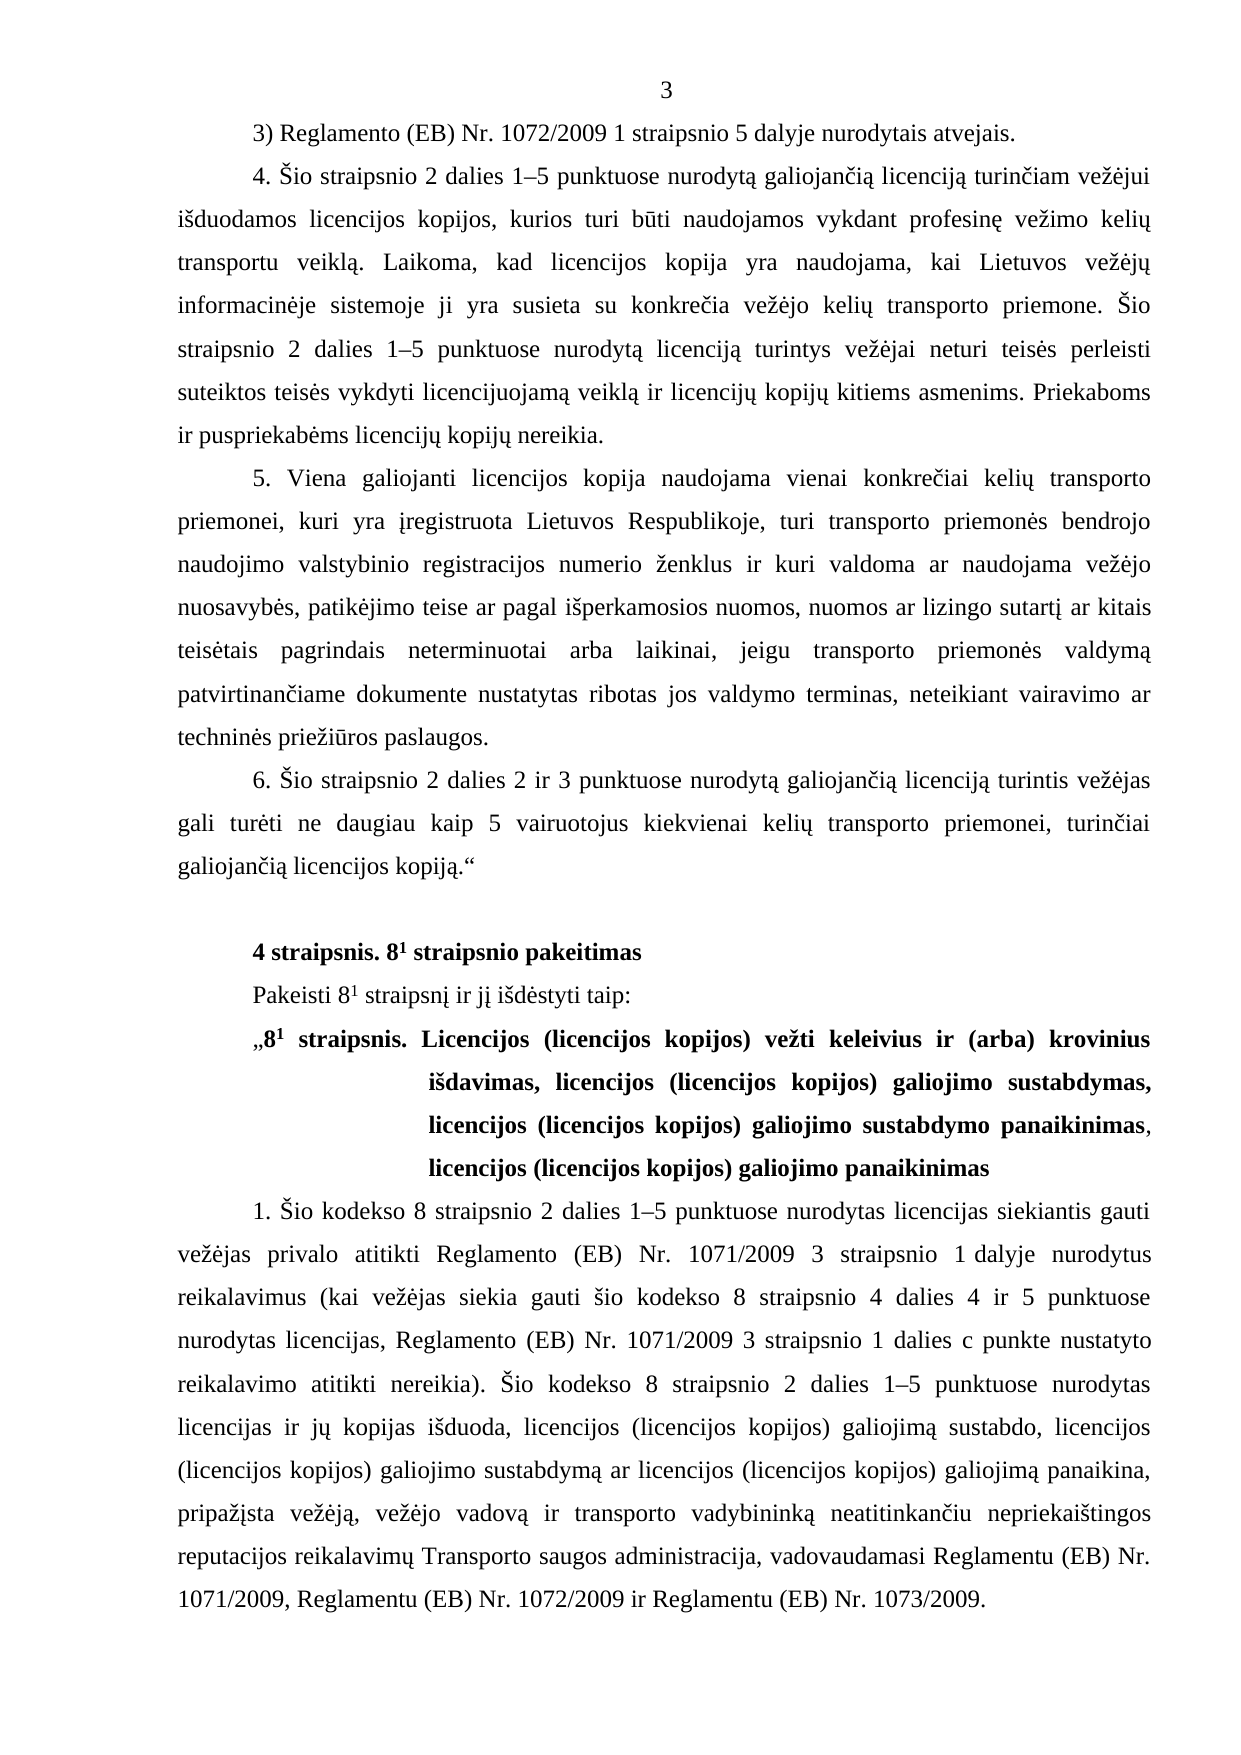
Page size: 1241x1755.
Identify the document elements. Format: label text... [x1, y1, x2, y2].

text „81 straipsnis. Licencijos (licencijos kopijos) vežti keleivius ir (arba) krovinius išdavimas, licencijos (licencijos kopijos) galiojimo sustabdymas, licencijos (licencijos kopijos) galiojimo sustabdymo panaikinimas, licencijos (licencijos kopijos) galiojimo panaikinimas [252, 1024, 1152, 1182]
text Pakeisti 81 straipsnį ir jį išdėstyti taip: [177, 981, 1152, 1009]
text 3) Reglamento (EB) Nr. 1072/2009 1 straipsnio 5 dalyje nurodytais atvejais. [177, 118, 1152, 147]
text 5. Viena galiojanti licencijos kopija naudojama vienai konkrečiai kelių transporto priemonei, kuri yra įregistruota Lietuvos Respublikoje, turi transporto priemonės bendrojo naudojimo valstybinio registracijos numerio ženklus ir kuri valdoma ar naudojama vežėjo nuosavybės, patikėjimo teise ar pagal išperkamosios nuomos, nuomos ar lizingo sutartį ar kitais teisėtais pagrindais neterminuotai arba laikinai, jeigu transporto priemonės valdymą patvirtinančiame dokumente nustatytas ribotas jos valdymo terminas, neteikiant vairavimo ar techninės priežiūros paslaugos. [177, 463, 1152, 751]
text 6. Šio straipsnio 2 dalies 2 ir 3 punktuose nurodytą galiojančią licenciją turintis vežėjas gali turėti ne daugiau kaip 5 vairuotojus kiekvienai kelių transporto priemonei, turinčiai galiojančią licencijos kopiją.“ [177, 765, 1152, 880]
text 1. Šio kodekso 8 straipsnio 2 dalies 1–5 punktuose nurodytas licencijas siekiantis gauti vežėjas privalo atitikti Reglamento (EB) Nr. 1071/2009 3 straipsnio 1 dalyje nurodytus reikalavimus (kai vežėjas siekia gauti šio kodekso 8 straipsnio 4 dalies 4 ir 5 punktuose nurodytas licencijas, Reglamento (EB) Nr. 1071/2009 3 straipsnio 1 dalies c punkte nustatyto reikalavimo atitikti nereikia). Šio kodekso 8 straipsnio 2 dalies 1–5 punktuose nurodytas licencijas ir jų kopijas išduoda, licencijos (licencijos kopijos) galiojimą sustabdo, licencijos (licencijos kopijos) galiojimo sustabdymą ar licencijos (licencijos kopijos) galiojimą panaikina, pripažįsta vežėją, vežėjo vadovą ir transporto vadybininką neatitinkančiu nepriekaištingos reputacijos reikalavimų Transporto saugos administracija, vadovaudamasi Reglamentu (EB) Nr. 1071/2009, Reglamentu (EB) Nr. 1072/2009 ir Reglamentu (EB) Nr. 1073/2009. [177, 1196, 1152, 1613]
text 4 straipsnis. 81 straipsnio pakeitimas [177, 937, 1152, 966]
text 4. Šio straipsnio 2 dalies 1–5 punktuose nurodytą galiojančią licenciją turinčiam vežėjui išduodamos licencijos kopijos, kurios turi būti naudojamos vykdant profesinę vežimo kelių transportu veiklą. Laikoma, kad licencijos kopija yra naudojama, kai Lietuvos vežėjų informacinėje sistemoje ji yra susieta su konkrečia vežėjo kelių transporto priemone. Šio straipsnio 2 dalies 1–5 punktuose nurodytą licenciją turintys vežėjai neturi teisės perleisti suteiktos teisės vykdyti licencijuojamą veiklą ir licencijų kopijų kitiems asmenims. Priekaboms ir puspriekabėms licencijų kopijų nereikia. [177, 161, 1152, 449]
